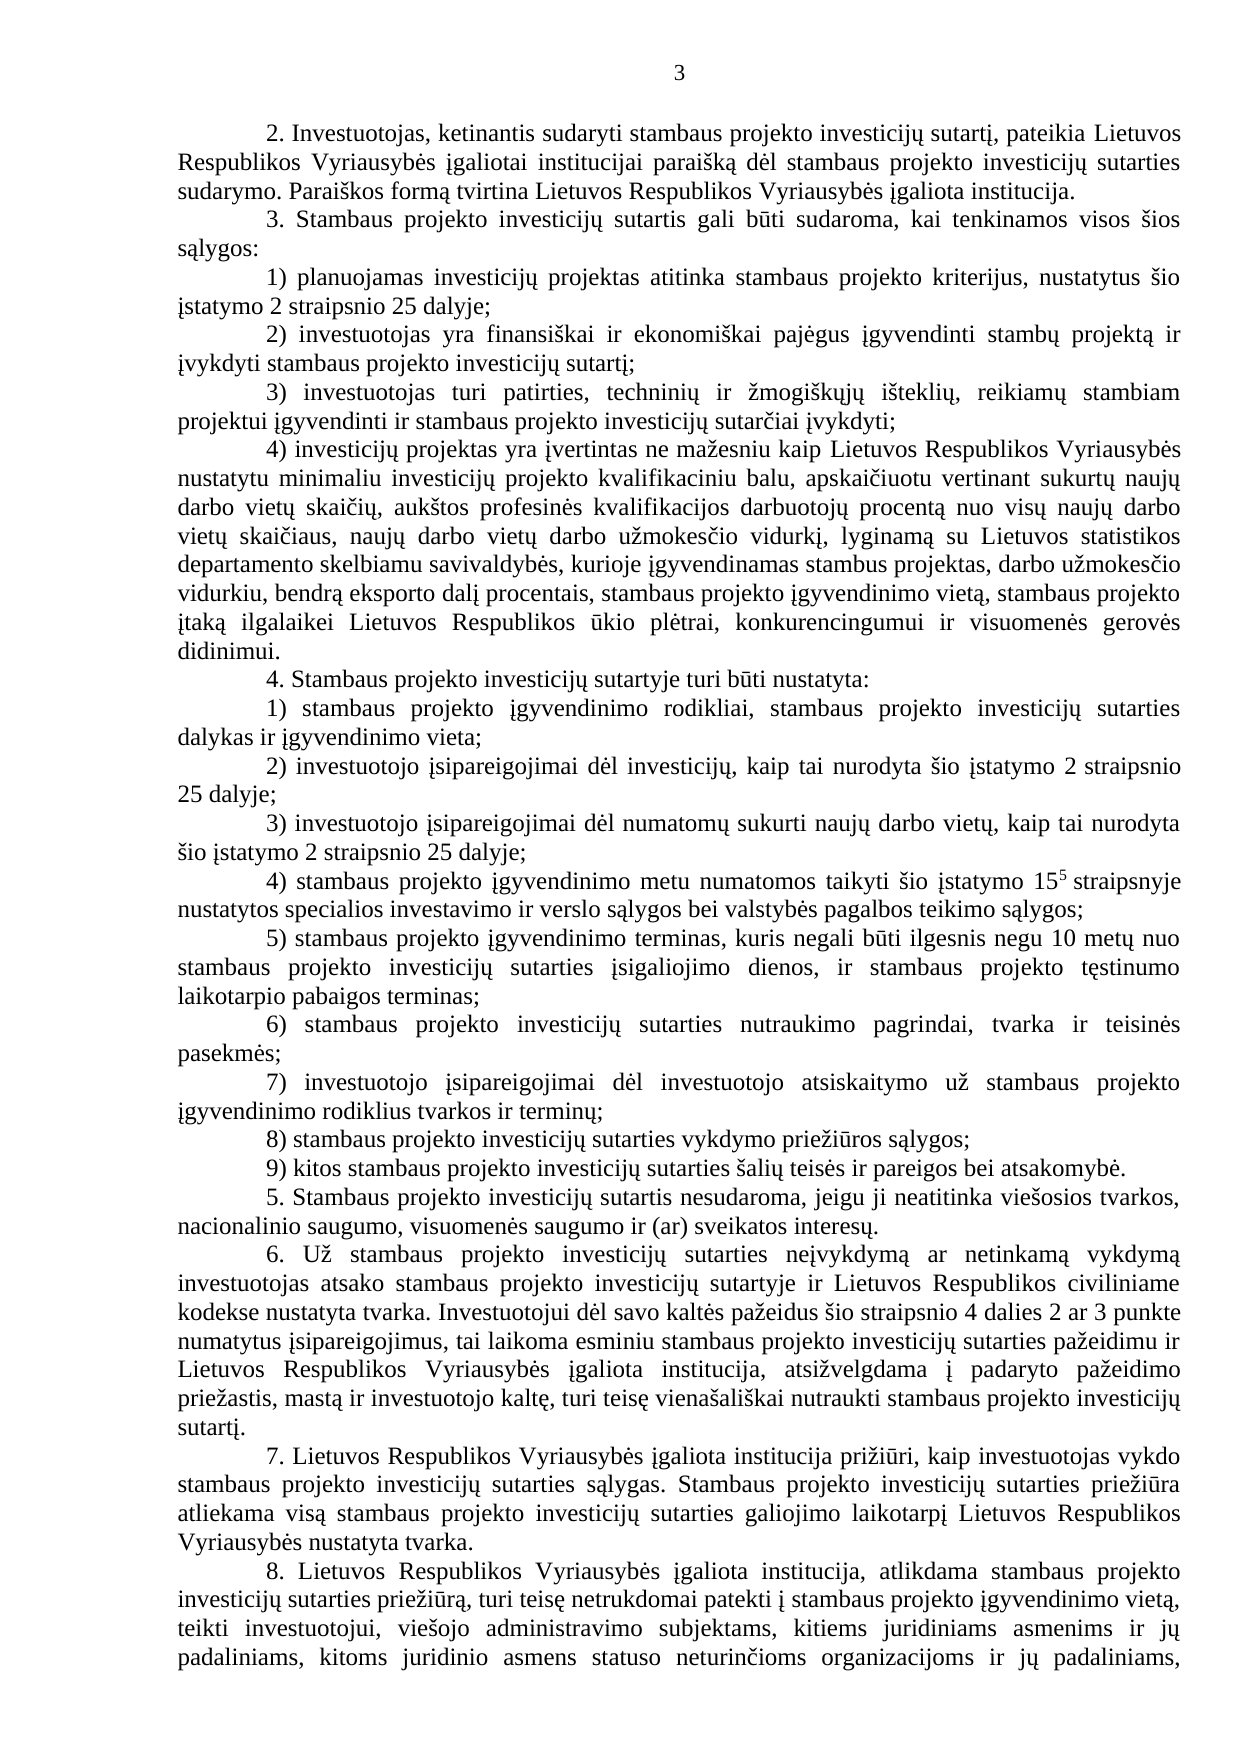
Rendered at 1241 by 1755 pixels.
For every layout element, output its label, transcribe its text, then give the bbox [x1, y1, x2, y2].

text 2) investuotojo įsipareigojimai dėl investicijų, kaip tai nurodyta šio įstatymo 2 straipsnio 25 dalyje; [177, 751, 1181, 808]
text 7) investuotojo įsipareigojimai dėl investuotojo atsiskaitymo už stambaus projekto įgyvendinimo rodiklius tvarkos ir terminų; [177, 1067, 1181, 1124]
text 2. Investuotojas, ketinantis sudaryti stambaus projekto investicijų sutartį, pateikia Lietuvos Respublikos Vyriausybės įgaliotai institucijai paraišką dėl stambaus projekto investicijų sutarties sudarymo. Paraiškos formą tvirtina Lietuvos Respublikos Vyriausybės įgaliota institucija. [177, 118, 1181, 204]
text 1) planuojamas investicijų projektas atitinka stambaus projekto kriterijus, nustatytus šio įstatymo 2 straipsnio 25 dalyje; [177, 262, 1181, 319]
text 4. Stambaus projekto investicijų sutartyje turi būti nustatyta: [177, 664, 1181, 693]
text 5) stambaus projekto įgyvendinimo terminas, kuris negali būti ilgesnis negu 10 metų nuo stambaus projekto investicijų sutarties įsigaliojimo dienos, ir stambaus projekto tęstinumo laikotarpio pabaigos terminas; [177, 923, 1181, 1009]
text 6. Už stambaus projekto investicijų sutarties neįvykdymą ar netinkamą vykdymą investuotojas atsako stambaus projekto investicijų sutartyje ir Lietuvos Respublikos civiliniame kodekse nustatyta tvarka. Investuotojui dėl savo kaltės pažeidus šio straipsnio 4 dalies 2 ar 3 punkte numatytus įsipareigojimus, tai laikoma esminiu stambaus projekto investicijų sutarties pažeidimu ir Lietuvos Respublikos Vyriausybės įgaliota institucija, atsižvelgdama į padaryto pažeidimo priežastis, mastą ir investuotojo kaltę, turi teisę vienašališkai nutraukti stambaus projekto investicijų sutartį. [177, 1239, 1181, 1441]
text 5. Stambaus projekto investicijų sutartis nesudaroma, jeigu ji neatitinka viešosios tvarkos, nacionalinio saugumo, visuomenės saugumo ir (ar) sveikatos interesų. [177, 1182, 1181, 1239]
text 8. Lietuvos Respublikos Vyriausybės įgaliota institucija, atlikdama stambaus projekto investicijų sutarties priežiūrą, turi teisę netrukdomai patekti į stambaus projekto įgyvendinimo vietą, teikti investuotojui, viešojo administravimo subjektams, kitiems juridiniams asmenims ir jų padaliniams, kitoms juridinio asmens statuso neturinčioms organizacijoms ir jų padaliniams, [177, 1556, 1181, 1671]
text 3) investuotojas turi patirties, techninių ir žmogiškųjų išteklių, reikiamų stambiam projektui įgyvendinti ir stambaus projekto investicijų sutarčiai įvykdyti; [177, 377, 1181, 434]
text 1) stambaus projekto įgyvendinimo rodikliai, stambaus projekto investicijų sutarties dalykas ir įgyvendinimo vieta; [177, 693, 1181, 751]
text 7. Lietuvos Respublikos Vyriausybės įgaliota institucija prižiūri, kaip investuotojas vykdo stambaus projekto investicijų sutarties sąlygas. Stambaus projekto investicijų sutarties priežiūra atliekama visą stambaus projekto investicijų sutarties galiojimo laikotarpį Lietuvos Respublikos Vyriausybės nustatyta tvarka. [177, 1441, 1181, 1556]
text 8) stambaus projekto investicijų sutarties vykdymo priežiūros sąlygos; [177, 1124, 1181, 1153]
text 9) kitos stambaus projekto investicijų sutarties šalių teisės ir pareigos bei atsakomybė. [177, 1153, 1181, 1182]
text 2) investuotojas yra finansiškai ir ekonomiškai pajėgus įgyvendinti stambų projektą ir įvykdyti stambaus projekto investicijų sutartį; [177, 319, 1181, 377]
text 6) stambaus projekto investicijų sutarties nutraukimo pagrindai, tvarka ir teisinės pasekmės; [177, 1009, 1181, 1067]
text 3. Stambaus projekto investicijų sutartis gali būti sudaroma, kai tenkinamos visos šios sąlygos: [177, 204, 1181, 262]
text 3) investuotojo įsipareigojimai dėl numatomų sukurti naujų darbo vietų, kaip tai nurodyta šio įstatymo 2 straipsnio 25 dalyje; [177, 808, 1181, 866]
text 4) investicijų projektas yra įvertintas ne mažesniu kaip Lietuvos Respublikos Vyriausybės nustatytu minimaliu investicijų projekto kvalifikaciniu balu, apskaičiuotu vertinant sukurtų naujų darbo vietų skaičių, aukštos profesinės kvalifikacijos darbuotojų procentą nuo visų naujų darbo vietų skaičiaus, naujų darbo vietų darbo užmokesčio vidurkį, lyginamą su Lietuvos statistikos departamento skelbiamu savivaldybės, kurioje įgyvendinamas stambus projektas, darbo užmokesčio vidurkiu, bendrą eksporto dalį procentais, stambaus projekto įgyvendinimo vietą, stambaus projekto įtaką ilgalaikei Lietuvos Respublikos ūkio plėtrai, konkurencingumui ir visuomenės gerovės didinimui. [177, 434, 1181, 664]
text 4) stambaus projekto įgyvendinimo metu numatomos taikyti šio įstatymo 155 straipsnyje nustatytos specialios investavimo ir verslo sąlygos bei valstybės pagalbos teikimo sąlygos; [177, 866, 1181, 923]
